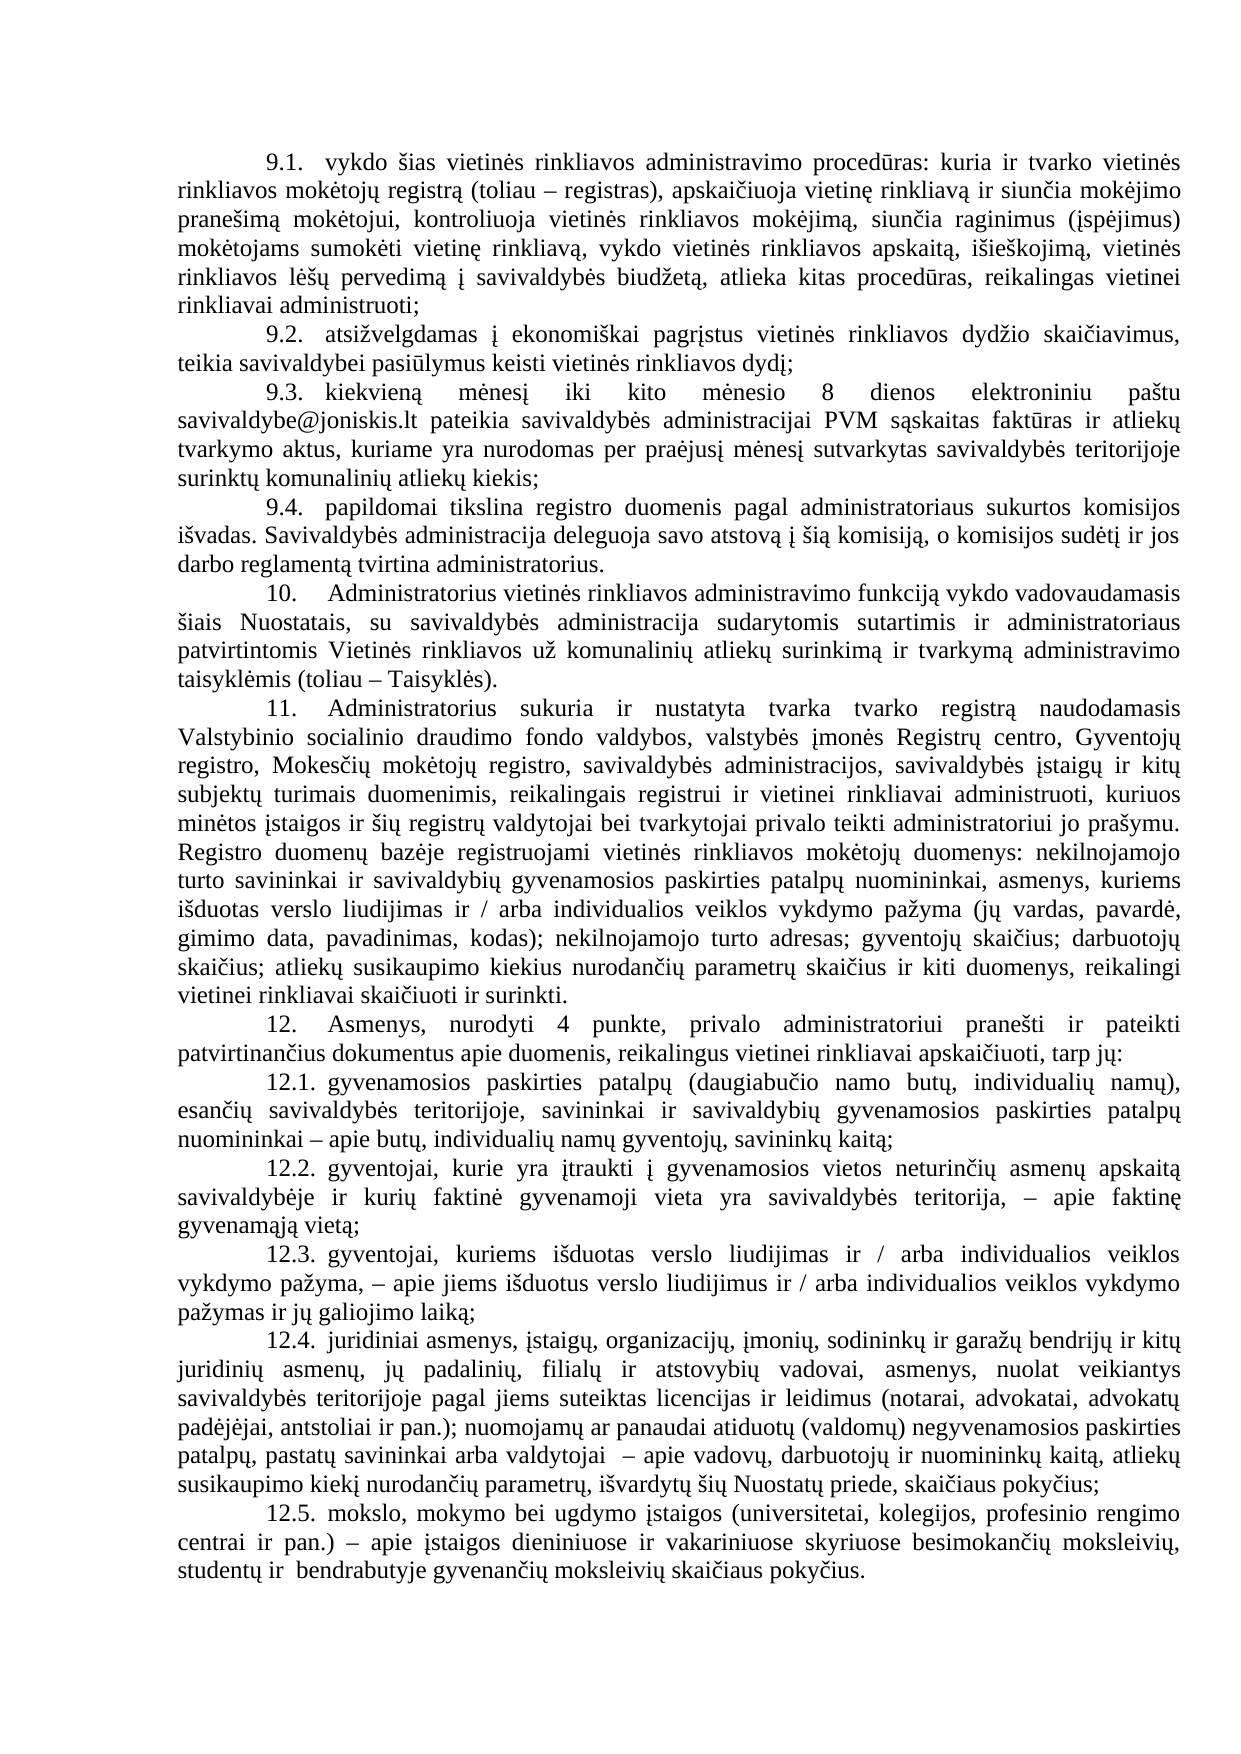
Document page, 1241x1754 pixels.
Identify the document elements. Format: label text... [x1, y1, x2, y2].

text 9.4. papildomai tikslina registro duomenis pagal administratoriaus sukurtos komisijos išvadas. Savivaldybės administracija deleguoja savo atstovą į šią komisiją, o komisijos sudėtį ir jos darbo reglamentą tvirtina administratorius. [177, 492, 1181, 578]
text 12.3. gyventojai, kuriems išduotas verslo liudijimas ir / arba individualios veiklos vykdymo pažyma, – apie jiems išduotus verslo liudijimus ir / arba individualios veiklos vykdymo pažymas ir jų galiojimo laiką; [177, 1239, 1181, 1326]
text 11. Administratorius sukuria ir nustatyta tvarka tvarko registrą naudodamasis Valstybinio socialinio draudimo fondo valdybos, valstybės įmonės Registrų centro, Gyventojų registro, Mokesčių mokėtojų registro, savivaldybės administracijos, savivaldybės įstaigų ir kitų subjektų turimais duomenimis, reikalingais registrui ir vietinei rinkliavai administruoti, kuriuos minėtos įstaigos ir šių registrų valdytojai bei tvarkytojai privalo teikti administratoriui jo prašymu. Registro duomenų bazėje registruojami vietinės rinkliavos mokėtojų duomenys: nekilnojamojo turto savininkai ir savivaldybių gyvenamosios paskirties patalpų nuomininkai, asmenys, kuriems išduotas verslo liudijimas ir / arba individualios veiklos vykdymo pažyma (jų vardas, pavardė, gimimo data, pavadinimas, kodas); nekilnojamojo turto adresas; gyventojų skaičius; darbuotojų skaičius; atliekų susikaupimo kiekius nurodančių parametrų skaičius ir kiti duomenys, reikalingi vietinei rinkliavai skaičiuoti ir surinkti. [177, 693, 1181, 1009]
text 12. Asmenys, nurodyti 4 punkte, privalo administratoriui pranešti ir pateikti patvirtinančius dokumentus apie duomenis, reikalingus vietinei rinkliavai apskaičiuoti, tarp jų: [177, 1009, 1181, 1067]
text 9.2. atsižvelgdamas į ekonomiškai pagrįstus vietinės rinkliavos dydžio skaičiavimus, teikia savivaldybei pasiūlymus keisti vietinės rinkliavos dydį; [177, 319, 1181, 377]
text 12.4. juridiniai asmenys, įstaigų, organizacijų, įmonių, sodininkų ir garažų bendrijų ir kitų juridinių asmenų, jų padalinių, filialų ir atstovybių vadovai, asmenys, nuolat veikiantys savivaldybės teritorijoje pagal jiems suteiktas licencijas ir leidimus (notarai, advokatai, advokatų padėjėjai, antstoliai ir pan.); nuomojamų ar panaudai atiduotų (valdomų) negyvenamosios paskirties patalpų, pastatų savininkai arba valdytojai – apie vadovų, darbuotojų ir nuomininkų kaitą, atliekų susikaupimo kiekį nurodančių parametrų, išvardytų šių Nuostatų priede, skaičiaus pokyčius; [177, 1326, 1181, 1498]
text 12.2. gyventojai, kurie yra įtraukti į gyvenamosios vietos neturinčių asmenų apskaitą savivaldybėje ir kurių faktinė gyvenamoji vieta yra savivaldybės teritorija, – apie faktinę gyvenamąją vietą; [177, 1153, 1181, 1239]
text 10. Administratorius vietinės rinkliavos administravimo funkciją vykdo vadovaudamasis šiais Nuostatais, su savivaldybės administracija sudarytomis sutartimis ir administratoriaus patvirtintomis Vietinės rinkliavos už komunalinių atliekų surinkimą ir tvarkymą administravimo taisyklėmis (toliau – Taisyklės). [177, 578, 1181, 693]
text 12.1. gyvenamosios paskirties patalpų (daugiabučio namo butų, individualių namų), esančių savivaldybės teritorijoje, savininkai ir savivaldybių gyvenamosios paskirties patalpų nuomininkai – apie butų, individualių namų gyventojų, savininkų kaitą; [177, 1067, 1181, 1153]
text 9.1. vykdo šias vietinės rinkliavos administravimo procedūras: kuria ir tvarko vietinės rinkliavos mokėtojų registrą (toliau – registras), apskaičiuoja vietinę rinkliavą ir siunčia mokėjimo pranešimą mokėtojui, kontroliuoja vietinės rinkliavos mokėjimą, siunčia raginimus (įspėjimus) mokėtojams sumokėti vietinę rinkliavą, vykdo vietinės rinkliavos apskaitą, išieškojimą, vietinės rinkliavos lėšų pervedimą į savivaldybės biudžetą, atlieka kitas procedūras, reikalingas vietinei rinkliavai administruoti; [177, 147, 1181, 319]
text 9.3. kiekvieną mėnesį iki kito mėnesio 8 dienos elektroniniu paštu savivaldybe@joniskis.lt pateikia savivaldybės administracijai PVM sąskaitas faktūras ir atliekų tvarkymo aktus, kuriame yra nurodomas per praėjusį mėnesį sutvarkytas savivaldybės teritorijoje surinktų komunalinių atliekų kiekis; [177, 377, 1181, 492]
text 12.5. mokslo, mokymo bei ugdymo įstaigos (universitetai, kolegijos, profesinio rengimo centrai ir pan.) – apie įstaigos dieniniuose ir vakariniuose skyriuose besimokančių moksleivių, studentų ir bendrabutyje gyvenančių moksleivių skaičiaus pokyčius. [177, 1498, 1181, 1584]
